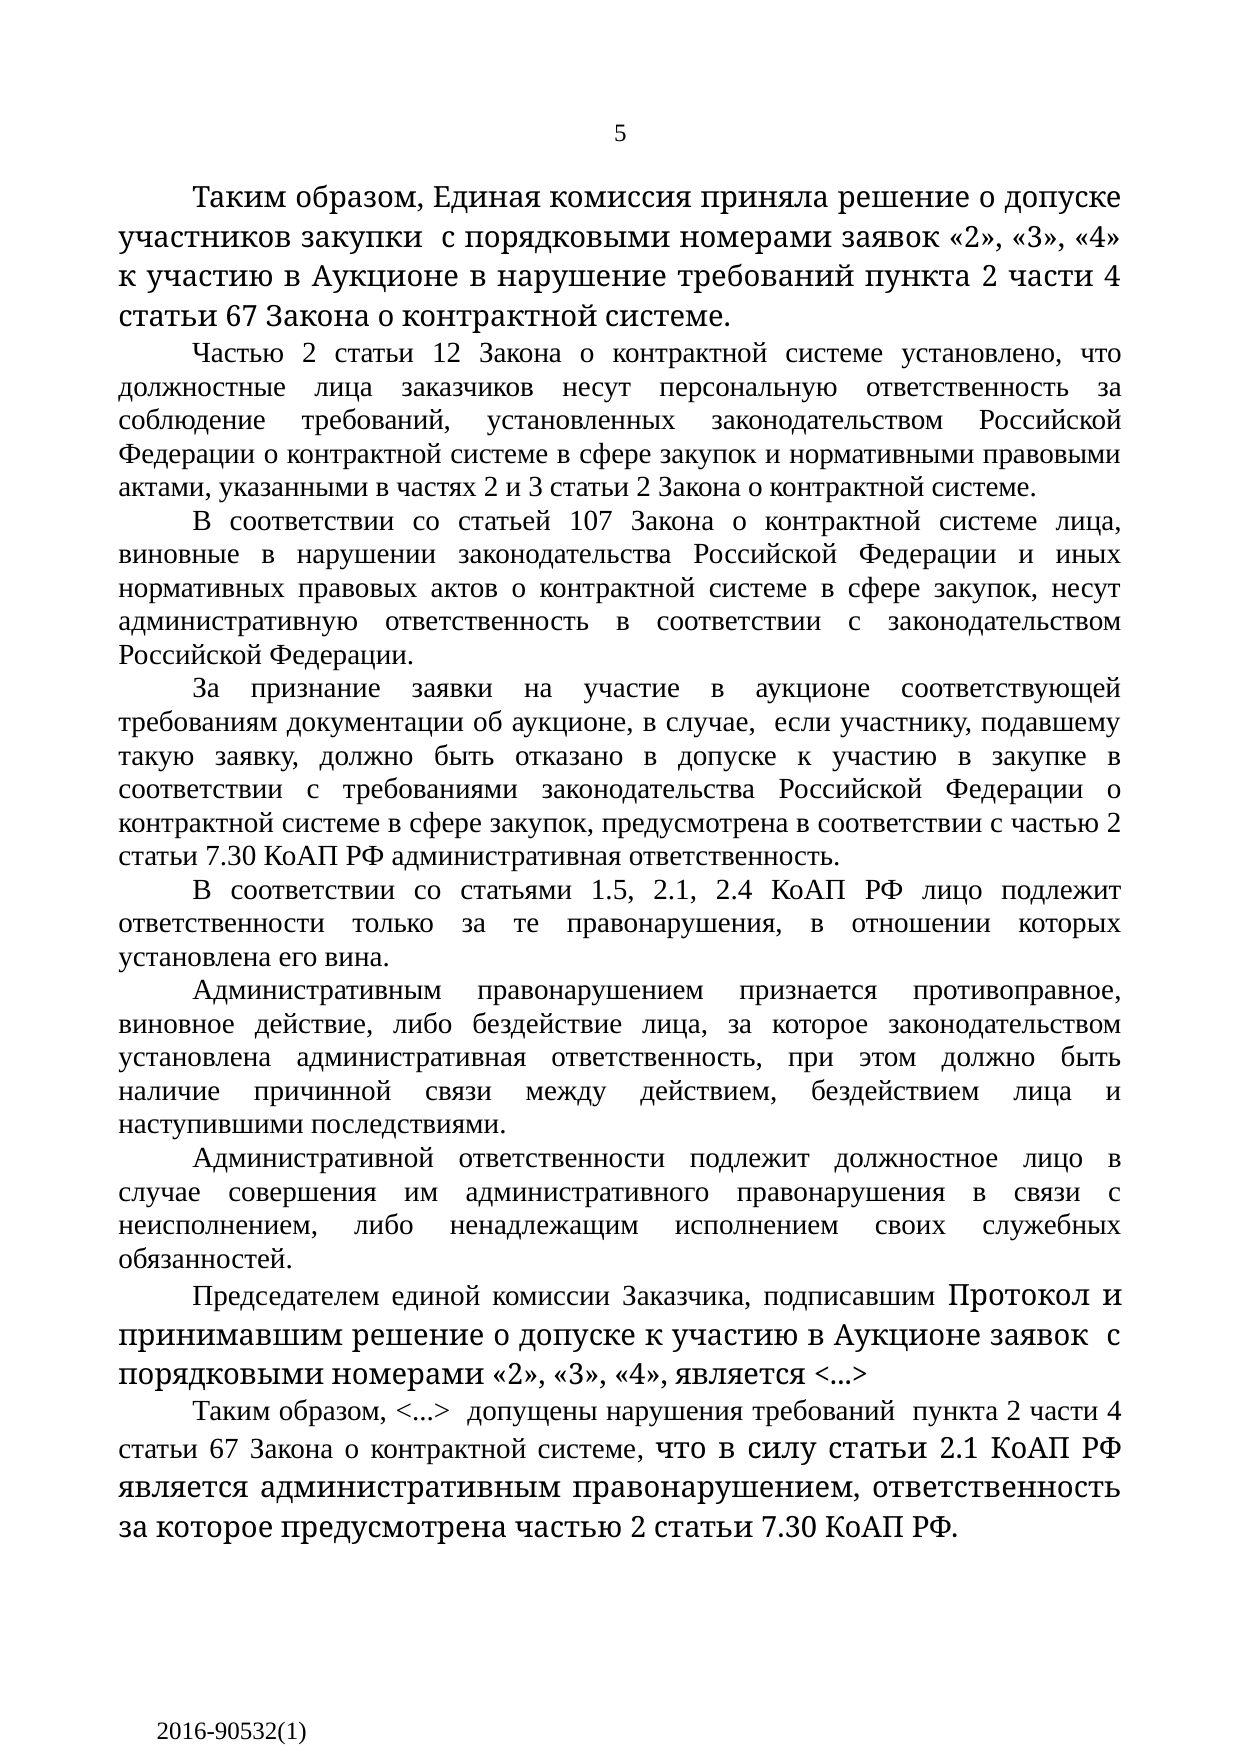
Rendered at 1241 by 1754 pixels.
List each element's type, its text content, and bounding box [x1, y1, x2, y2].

text В соответствии со статьями 1.5, 2.1, 2.4 КоАП РФ лицо подлежит ответственности только за те правонарушения, в отношении которых установлена его вина. [118, 872, 1122, 972]
text За признание заявки на участие в аукционе соответствующей требованиям документации об аукционе, в случае, если участнику, подавшему такую заявку, должно быть отказано в допуске к участию в закупке в соответствии с требованиями законодательства Российской Федерации о контрактной системе в сфере закупок, предусмотрена в соответствии с частью 2 статьи 7.30 КоАП РФ административная ответственность. [118, 671, 1122, 872]
text В соответствии со статьей 107 Закона о контрактной системе лица, виновные в нарушении законодательства Российской Федерации и иных нормативных правовых актов о контрактной системе в сфере закупок, несут административную ответственность в соответствии с законодательством Российской Федерации. [118, 503, 1122, 671]
text Председателем единой комиссии Заказчика, подписавшим Протокол и принимавшим решение о допуске к участию в Аукционе заявок с порядковыми номерами «2», «3», «4», является <...> [118, 1274, 1122, 1393]
text Административной ответственности подлежит должностное лицо в случае совершения им административного правонарушения в связи с неисполнением, либо ненадлежащим исполнением своих служебных обязанностей. [118, 1140, 1122, 1274]
text Частью 2 статьи 12 Закона о контрактной системе установлено, что должностные лица заказчиков несут персональную ответственность за соблюдение требований, установленных законодательством Российской Федерации о контрактной системе в сфере закупок и нормативными правовыми актами, указанными в частях 2 и 3 статьи 2 Закона о контрактной системе. [118, 335, 1122, 503]
text Таким образом, Единая комиссия приняла решение о допуске участников закупки с порядковыми номерами заявок «2», «3», «4» к участию в Аукционе в нарушение требований пункта 2 части 4 статьи 67 Закона о контрактной системе. [118, 176, 1122, 335]
text Таким образом, <...> допущены нарушения требований пункта 2 части 4 статьи 67 Закона о контрактной системе, что в силу статьи 2.1 КоАП РФ является административным правонарушением, ответственность за которое предусмотрена частью 2 статьи 7.30 КоАП РФ. [118, 1393, 1122, 1546]
text Административным правонарушением признается противоправное, виновное действие, либо бездействие лица, за которое законодательством установлена административная ответственность, при этом должно быть наличие причинной связи между действием, бездействием лица и наступившими последствиями. [118, 972, 1122, 1140]
